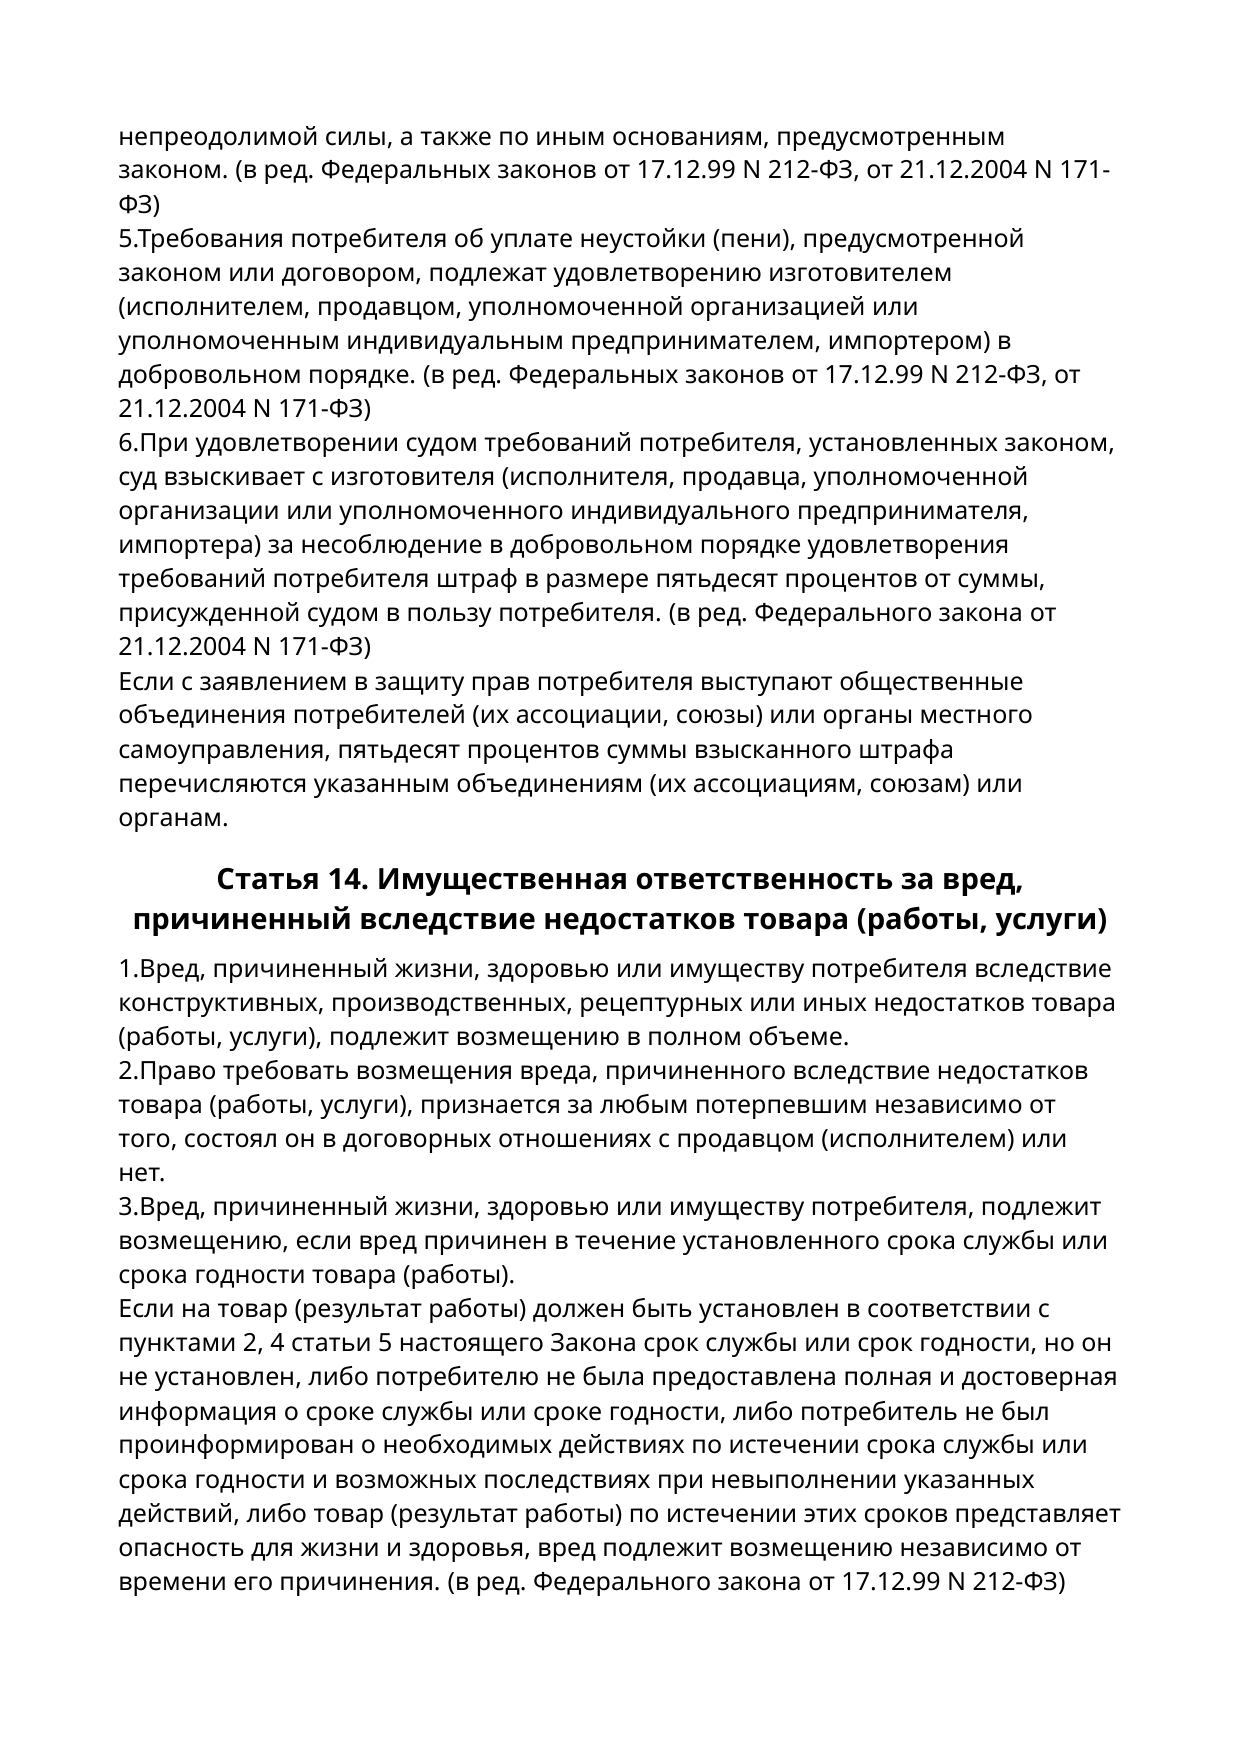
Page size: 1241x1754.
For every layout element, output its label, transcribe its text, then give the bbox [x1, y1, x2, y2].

text 1.Вред, причиненный жизни, здоровью или имуществу потребителя вследствие конструктивных, производственных, рецептурных или иных недостатков товара (работы, услуги), подлежит возмещению в полном объеме. [118, 950, 1122, 1052]
text 6.При удовлетворении судом требований потребителя, установленных законом, суд взыскивает с изготовителя (исполнителя, продавца, уполномоченной организации или уполномоченного индивидуального предпринимателя, импортера) за несоблюдение в добровольном порядке удовлетворения требований потребителя штраф в размере пятьдесят процентов от суммы, присужденной судом в пользу потребителя. (в ред. Федерального закона от 21.12.2004 N 171-ФЗ) [118, 425, 1122, 663]
text 5.Требования потребителя об уплате неустойки (пени), предусмотренной законом или договором, подлежат удовлетворению изготовителем (исполнителем, продавцом, уполномоченной организацией или уполномоченным индивидуальным предпринимателем, импортером) в добровольном порядке. (в ред. Федеральных законов от 17.12.99 N 212-ФЗ, от 21.12.2004 N 171-ФЗ) [118, 220, 1122, 425]
text Если с заявлением в защиту прав потребителя выступают общественные объединения потребителей (их ассоциации, союзы) или органы местного самоуправления, пятьдесят процентов суммы взысканного штрафа перечисляются указанным объединениям (их ассоциациям, союзам) или органам. [118, 663, 1122, 833]
text Если на товар (результат работы) должен быть установлен в соответствии с пунктами 2, 4 статьи 5 настоящего Закона срок службы или срок годности, но он не установлен, либо потребителю не была предоставлена полная и достоверная информация о сроке службы или сроке годности, либо потребитель не был проинформирован о необходимых действиях по истечении срока службы или срока годности и возможных последствиях при невыполнении указанных действий, либо товар (результат работы) по истечении этих сроков представляет опасность для жизни и здоровья, вред подлежит возмещению независимо от времени его причинения. (в ред. Федерального закона от 17.12.99 N 212-ФЗ) [118, 1291, 1122, 1597]
text 2.Право требовать возмещения вреда, причиненного вследствие недостатков товара (работы, услуги), признается за любым потерпевшим независимо от того, состоял он в договорных отношениях с продавцом (исполнителем) или нет. [118, 1052, 1122, 1189]
text непреодолимой силы, а также по иным основаниям, предусмотренным законом. (в ред. Федеральных законов от 17.12.99 N 212-ФЗ, от 21.12.2004 N 171-ФЗ) [118, 118, 1122, 220]
subtitle Статья 14. Имущественная ответственность за вред, причиненный вследствие недостатков товара (работы, услуги) [118, 858, 1122, 938]
text 3.Вред, причиненный жизни, здоровью или имуществу потребителя, подлежит возмещению, если вред причинен в течение установленного срока службы или срока годности товара (работы). [118, 1189, 1122, 1291]
